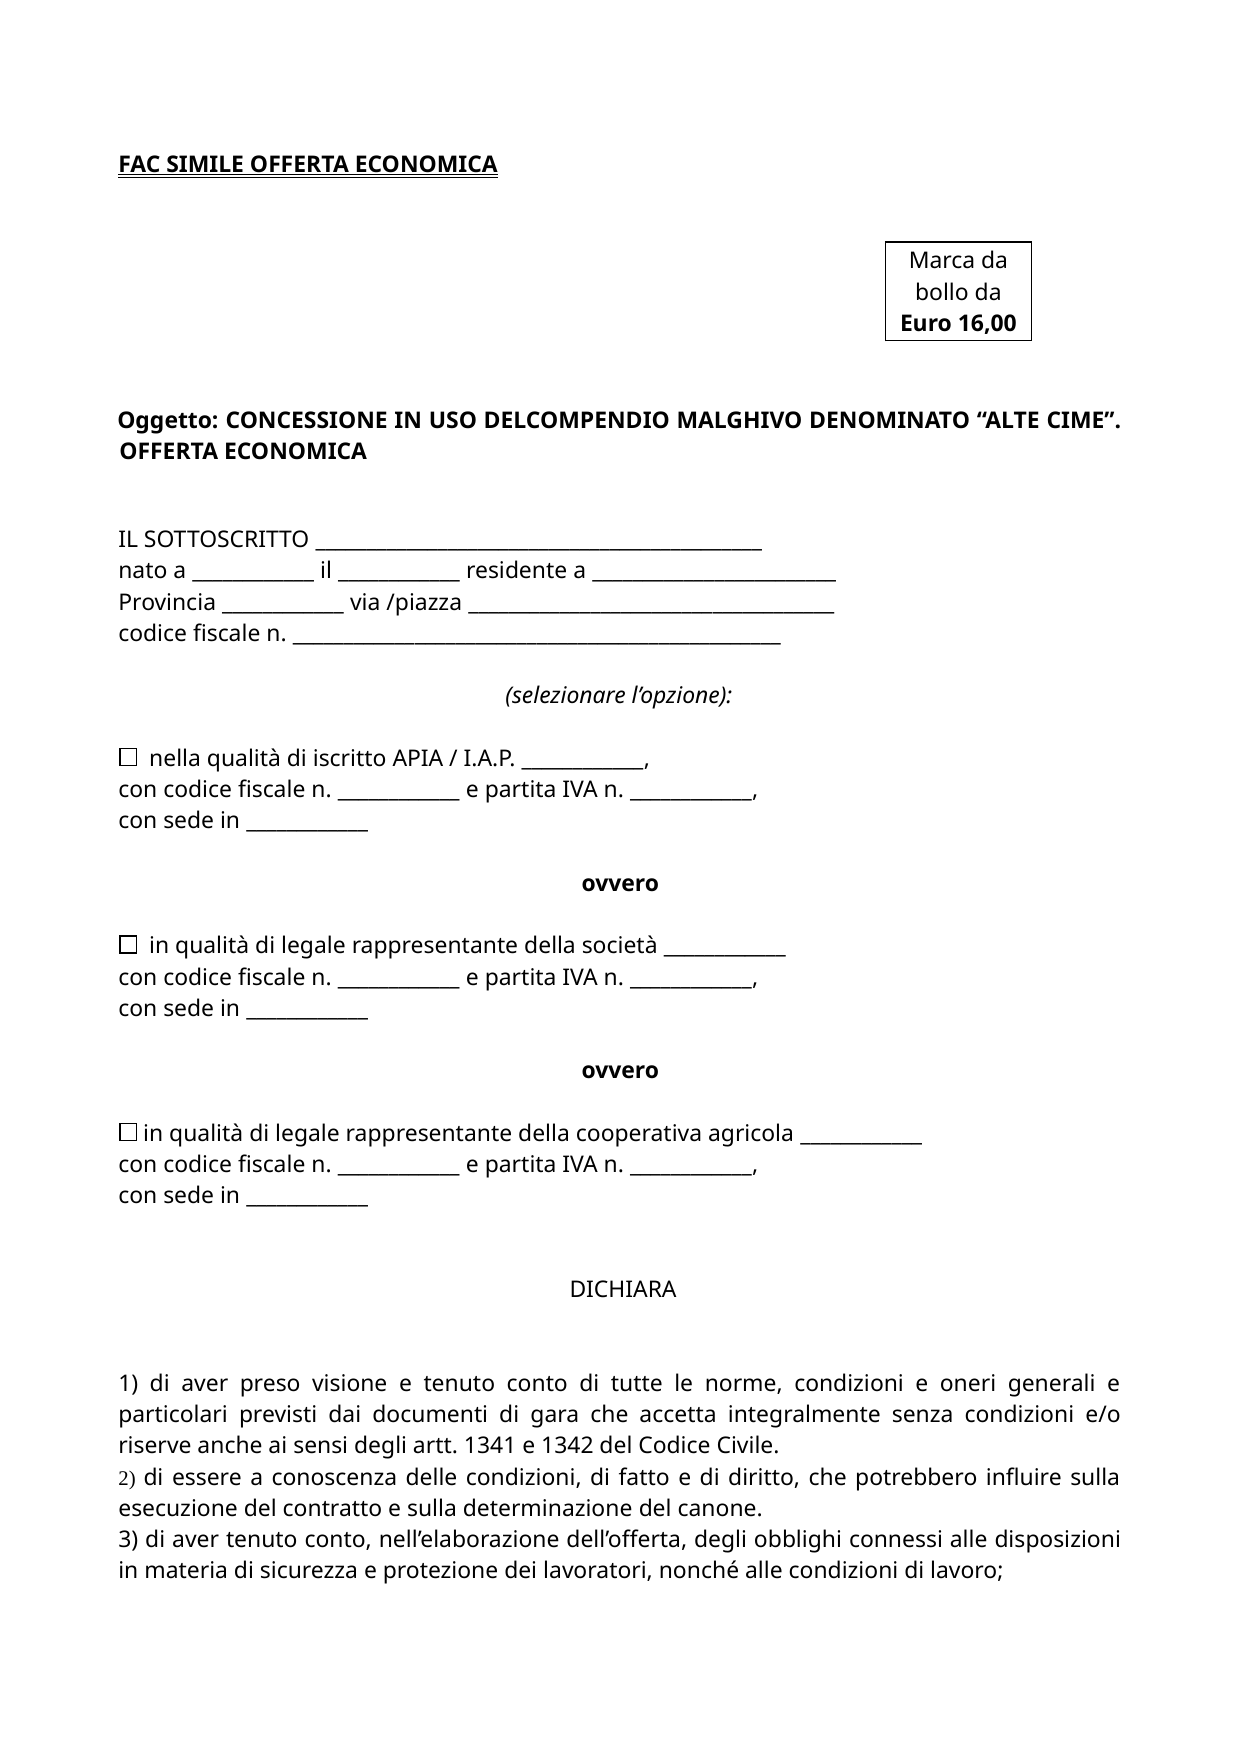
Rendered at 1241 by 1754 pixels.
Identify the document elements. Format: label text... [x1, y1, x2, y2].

text FAC SIMILE OFFERTA ECONOMICA [118, 148, 1104, 179]
text con codice fiscale n. ____________ e partita IVA n. ____________, [118, 773, 1122, 804]
text ovvero [118, 1054, 1122, 1086]
text (selezionare l’opzione): [118, 679, 1122, 711]
text 2) di essere a conoscenza delle condizioni, di fatto e di diritto, che potrebbero influire sulla esecuzione del contratto e sulla determinazione del canone. [118, 1461, 1122, 1523]
text in qualità di legale rappresentante della società ____________ [118, 929, 1122, 961]
text nato a ____________ il ____________ residente a ________________________ [118, 554, 1122, 586]
text codice fiscale n. ________________________________________________ [118, 617, 1122, 648]
subtitle Marca da bollo da Euro 16,00 [886, 243, 1031, 340]
text IL SOTTOSCRITTO ____________________________________________ [118, 523, 1122, 554]
text 3) di aver tenuto conto, nell’elaborazione dell’offerta, degli obblighi connessi alle disposizioni in materia di sicurezza e protezione dei lavoratori, nonché alle condizioni di lavoro; [118, 1523, 1122, 1586]
text con sede in ____________ [118, 804, 1122, 836]
text 1) di aver preso visione e tenuto conto di tutte le norme, condizioni e oneri generali e particolari previsti dai documenti di gara che accetta integralmente senza condizioni e/o riserve anche ai sensi degli artt. 1341 e 1342 del Codice Civile. [118, 1367, 1122, 1461]
text con codice fiscale n. ____________ e partita IVA n. ____________, [118, 1148, 1122, 1179]
text in qualità di legale rappresentante della cooperativa agricola ____________ [118, 1117, 1122, 1148]
text Provincia ____________ via /piazza ____________________________________ [118, 586, 1122, 617]
text Oggetto: CONCESSIONE IN USO DELCOMPENDIO MALGHIVO DENOMINATO “ALTE CIME”. OFFERTA ECONOMICA [117, 404, 1122, 466]
text con sede in ____________ [118, 992, 1122, 1023]
text DICHIARA [118, 1273, 1128, 1304]
text con sede in ____________ [118, 1179, 1122, 1211]
text nella qualità di iscritto APIA / I.A.P. ____________, [118, 742, 1122, 773]
text ovvero [118, 867, 1122, 898]
text con codice fiscale n. ____________ e partita IVA n. ____________, [118, 961, 1122, 992]
